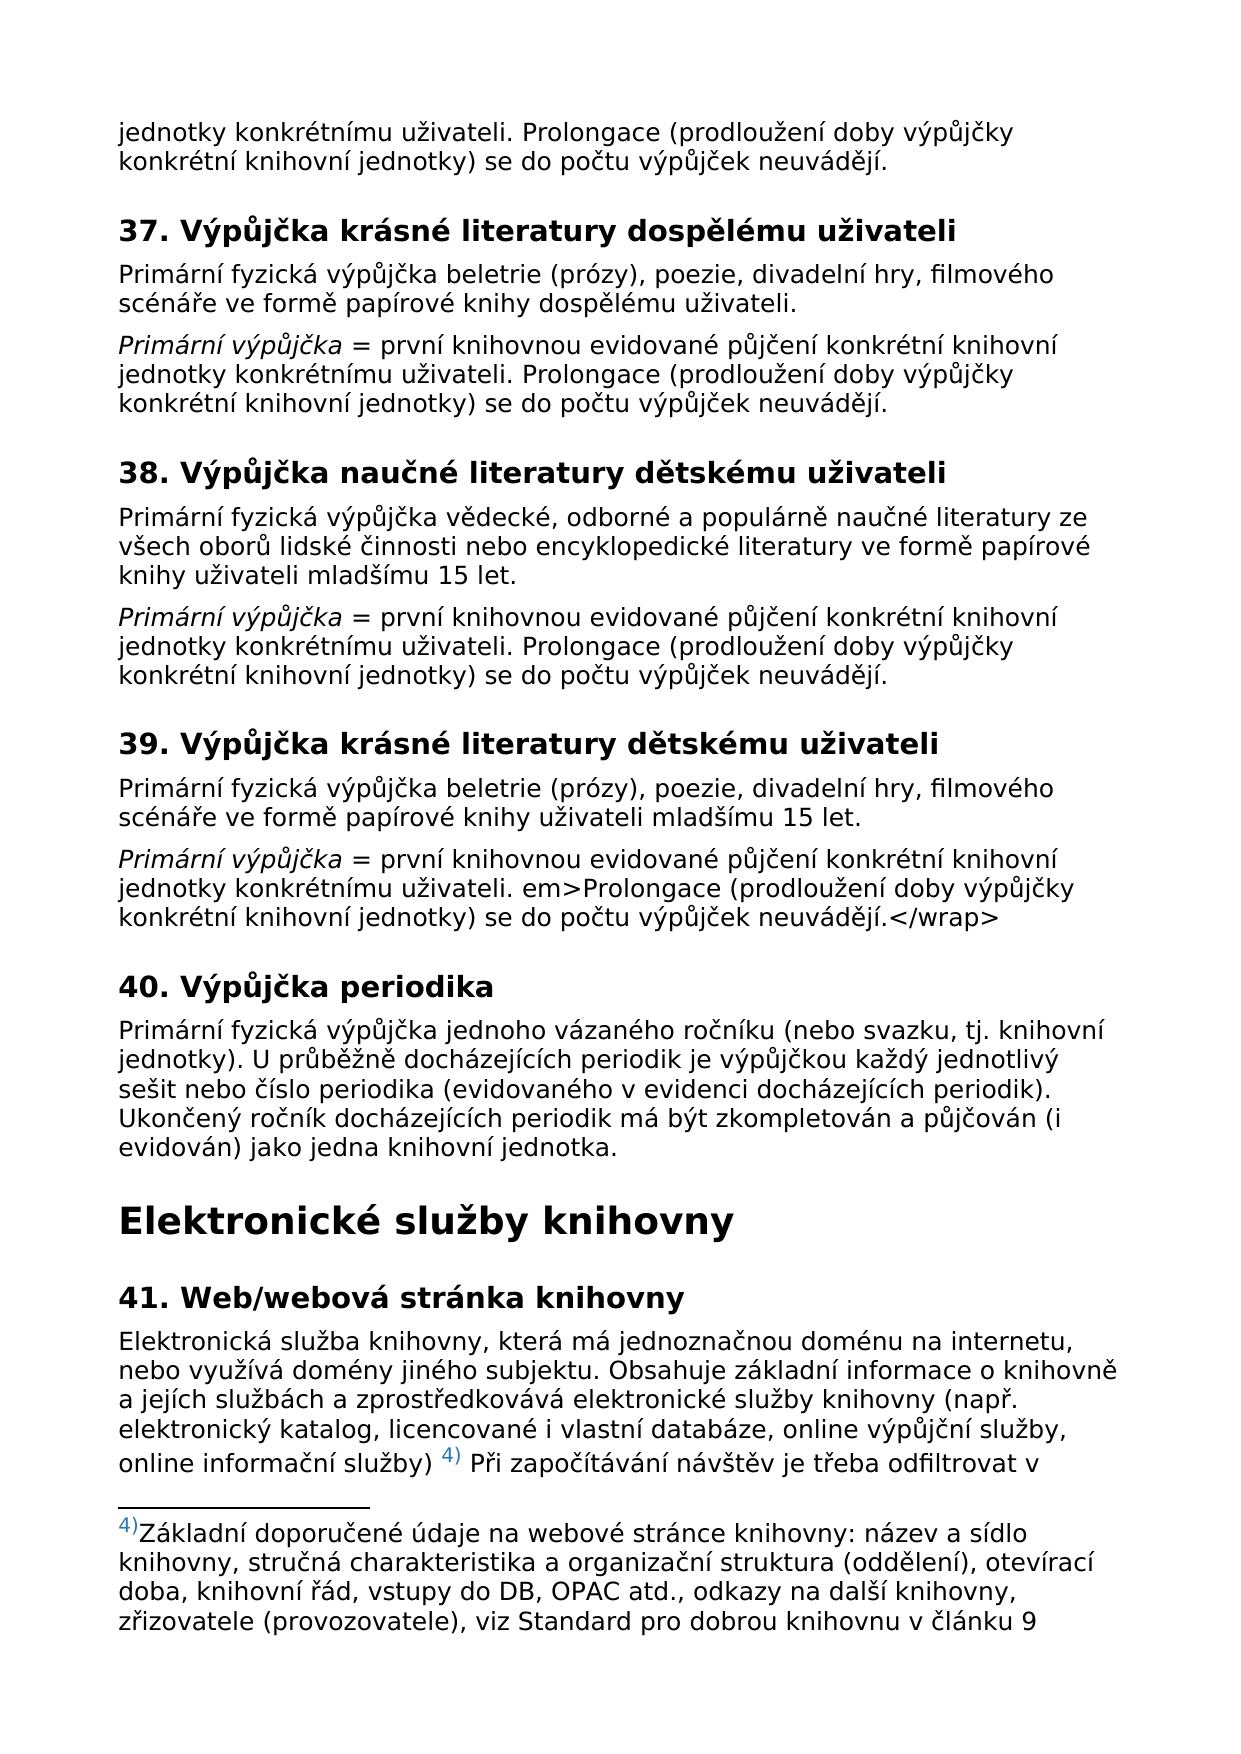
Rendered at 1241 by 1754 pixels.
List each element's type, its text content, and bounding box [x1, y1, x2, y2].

subtitle Elektronické služby knihovny [118, 1200, 1122, 1243]
text Základní doporučené údaje na webové stránce knihovny: název a sídlo knihovny, stručná charakteristika a organizační struktura (oddělení), otevírací doba, knihovní řád, vstupy do DB, OPAC atd., odkazy na další knihovny, zřizovatele (provozovatele), viz Standard pro dobrou knihovnu v článku 9 [118, 1514, 1122, 1636]
text Primární výpůjčka = první knihovnou evidované půjčení konkrétní knihovní jednotky konkrétnímu uživateli. Prolongace (prodloužení doby výpůjčky konkrétní knihovní jednotky) se do počtu výpůjček neuvádějí. [118, 331, 1122, 419]
text Primární výpůjčka = první knihovnou evidované půjčení konkrétní knihovní jednotky konkrétnímu uživateli. em>Prolongace (prodloužení doby výpůjčky konkrétní knihovní jednotky) se do počtu výpůjček neuvádějí.</wrap> [118, 845, 1122, 932]
text Primární fyzická výpůjčka beletrie (prózy), poezie, divadelní hry, filmového scénáře ve formě papírové knihy uživateli mladšímu 15 let. [118, 774, 1122, 832]
text jednotky konkrétnímu uživateli. Prolongace (prodloužení doby výpůjčky konkrétní knihovní jednotky) se do počtu výpůjček neuvádějí. [118, 118, 1122, 176]
text Primární fyzická výpůjčka jednoho vázaného ročníku (nebo svazku, tj. knihovní jednotky). U průběžně docházejících periodik je výpůjčkou každý jednotlivý sešit nebo číslo periodika (evidovaného v evidenci docházejících periodik). Ukončený ročník docházejících periodik má být zkompletován a půjčován (i evidován) jako jedna knihovní jednotka. [118, 1016, 1122, 1162]
subtitle 39. Výpůjčka krásné literatury dětskému uživateli [118, 728, 1122, 762]
subtitle 41. Web/webová stránka knihovny [118, 1281, 1122, 1315]
text Primární fyzická výpůjčka beletrie (prózy), poezie, divadelní hry, filmového scénáře ve formě papírové knihy dospělému uživateli. [118, 260, 1122, 319]
text Elektronická služba knihovny, která má jednoznačnou doménu na internetu, nebo využívá domény jiného subjektu. Obsahuje základní informace o knihovně a jejích službách a zprostředkovává elektronické služby knihovny (např. elektronický katalog, licencované i vlastní databáze, online výpůjční služby, online informační služby) Při započítávání návštěv je třeba odfiltrovat v [118, 1327, 1122, 1478]
subtitle 40. Výpůjčka periodika [118, 970, 1122, 1004]
subtitle 38. Výpůjčka naučné literatury dětskému uživateli [118, 456, 1122, 490]
subtitle 37. Výpůjčka krásné literatury dospělému uživateli [118, 214, 1122, 248]
text Primární fyzická výpůjčka vědecké, odborné a populárně naučné literatury ze všech oborů lidské činnosti nebo encyklopedické literatury ve formě papírové knihy uživateli mladšímu 15 let. [118, 503, 1122, 590]
text Primární výpůjčka = první knihovnou evidované půjčení konkrétní knihovní jednotky konkrétnímu uživateli. Prolongace (prodloužení doby výpůjčky konkrétní knihovní jednotky) se do počtu výpůjček neuvádějí. [118, 603, 1122, 690]
